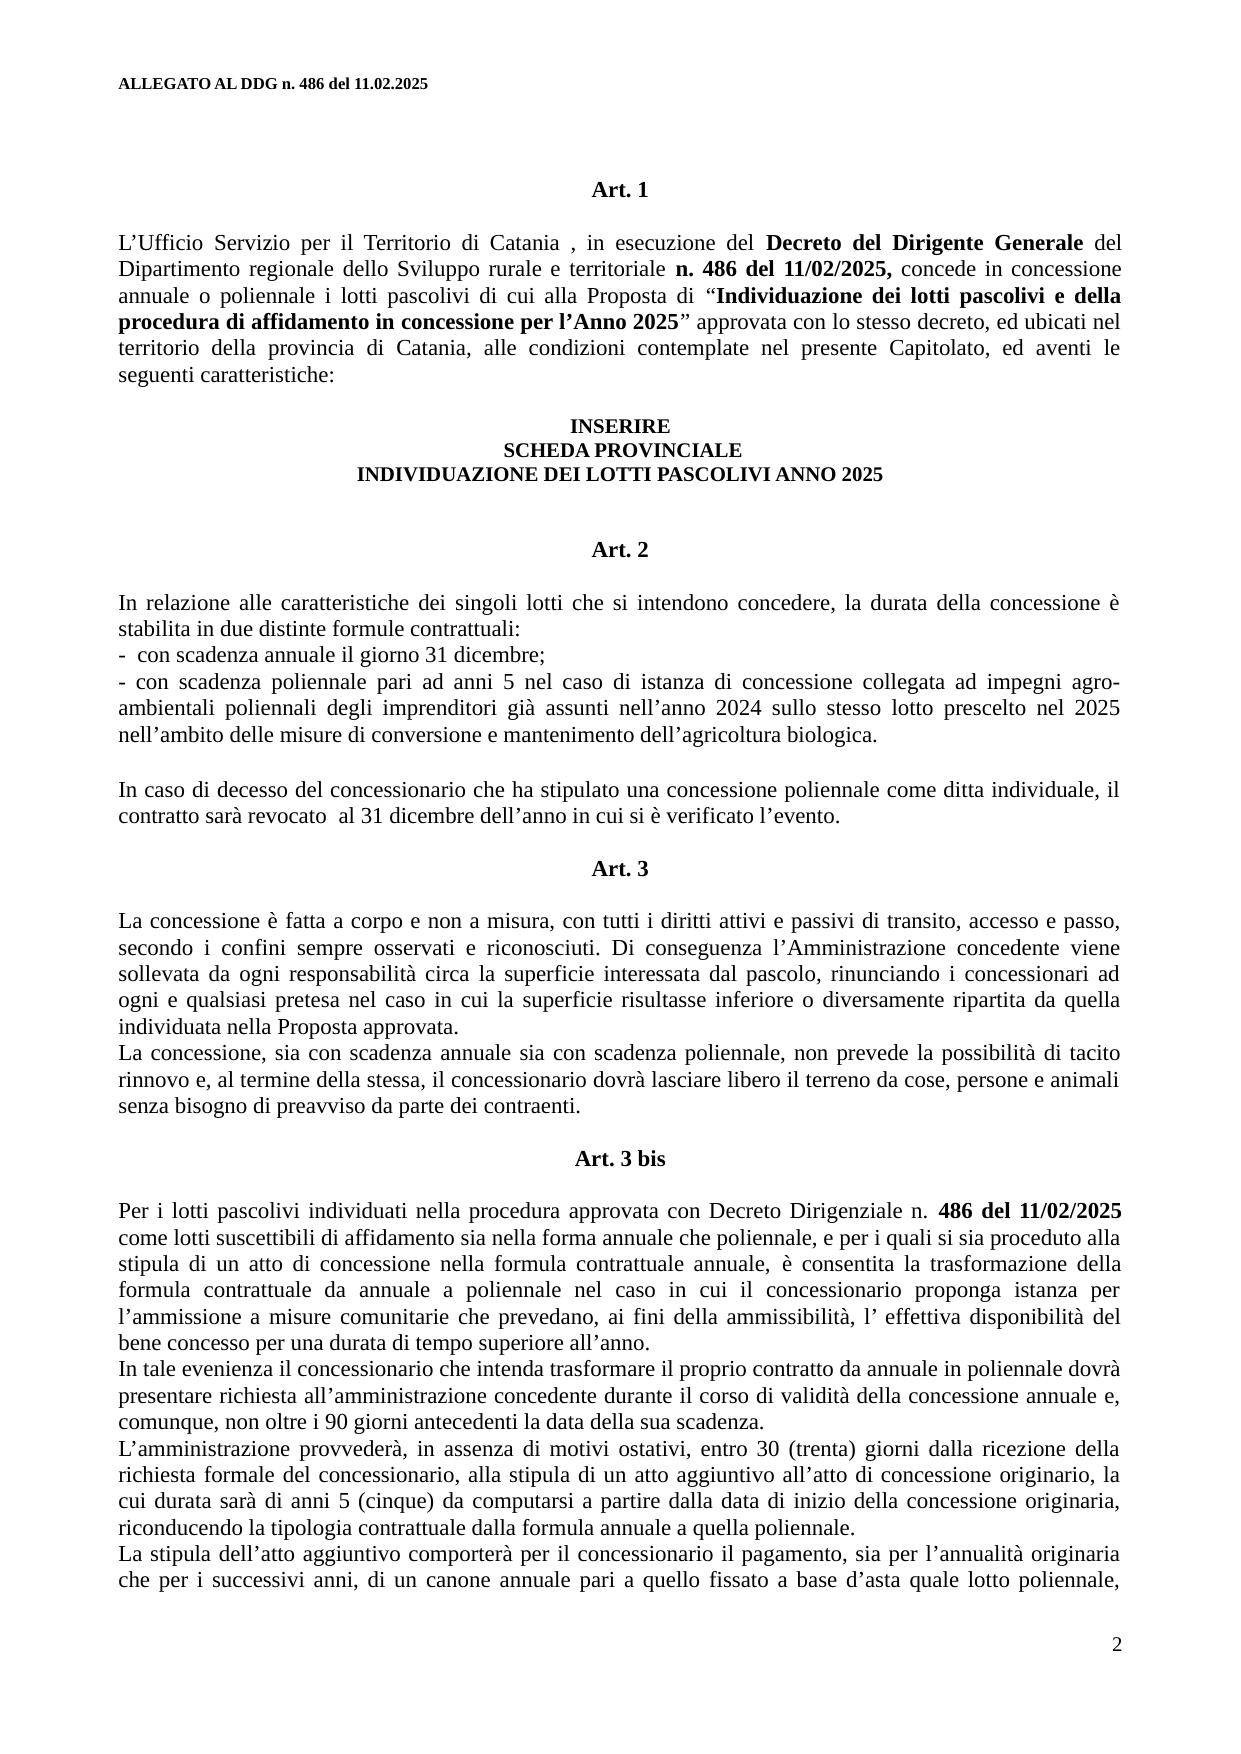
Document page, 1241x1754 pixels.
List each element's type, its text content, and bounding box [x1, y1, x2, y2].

text La concessione è fatta a corpo e non a misura, con tutti i diritti attivi e passivi di transito, accesso e passo, secondo i confini sempre osservati e riconosciuti. Di conseguenza l’Amministrazione concedente viene sollevata da ogni responsabilità circa la superficie interessata dal pascolo, rinunciando i concessionari ad ogni e qualsiasi pretesa nel caso in cui la superficie risultasse inferiore o diversamente ripartita da quella individuata nella Proposta approvata. [118, 907, 1122, 1039]
text L’amministrazione provvederà, in assenza di motivi ostativi, entro 30 (trenta) giorni dalla ricezione della richiesta formale del concessionario, alla stipula di un atto aggiuntivo all’atto di concessione originario, la cui durata sarà di anni 5 (cinque) da computarsi a partire dalla data di inizio della concessione originaria, riconducendo la tipologia contrattuale dalla formula annuale a quella poliennale. [118, 1434, 1122, 1540]
text La concessione, sia con scadenza annuale sia con scadenza poliennale, non prevede la possibilità di tacito rinnovo e, al termine della stessa, il concessionario dovrà lasciare libero il terreno da cose, persone e animali senza bisogno di preavviso da parte dei contraenti. [118, 1039, 1122, 1118]
text SCHEDA PROVINCIALE [118, 438, 1122, 462]
text In relazione alle caratteristiche dei singoli lotti che si intendono concedere, la durata della concessione è stabilita in due distinte formule contrattuali: [118, 589, 1122, 642]
text INDIVIDUAZIONE DEI LOTTI PASCOLIVI ANNO 2025 [118, 462, 1122, 486]
text La stipula dell’atto aggiuntivo comporterà per il concessionario il pagamento, sia per l’annualità originaria che per i successivi anni, di un canone annuale pari a quello fissato a base d’asta quale lotto poliennale, [118, 1540, 1122, 1593]
text Art. 3 [118, 855, 1122, 881]
text In caso di decesso del concessionario che ha stipulato una concessione poliennale come ditta individuale, il contratto sarà revocato al 31 dicembre dell’anno in cui si è verificato l’evento. [118, 776, 1122, 828]
text L’Ufficio Servizio per il Territorio di Catania , in esecuzione del Decreto del Dirigente Generale del Dipartimento regionale dello Sviluppo rurale e territoriale n. 486 del 11/02/2025, concede in concessione annuale o poliennale i lotti pascolivi di cui alla Proposta di “Individuazione dei lotti pascolivi e della procedura di affidamento in concessione per l’Anno 2025” approvata con lo stesso decreto, ed ubicati nel territorio della provincia di Catania, alle condizioni contemplate nel presente Capitolato, ed aventi le seguenti caratteristiche: [118, 229, 1122, 387]
text - con scadenza poliennale pari ad anni 5 nel caso di istanza di concessione collegata ad impegni agro-ambientali poliennali degli imprenditori già assunti nell’anno 2024 sullo stesso lotto prescelto nel 2025 nell’ambito delle misure di conversione e mantenimento dell’agricoltura biologica. [118, 668, 1122, 747]
text Art. 2 [118, 536, 1122, 562]
text Per i lotti pascolivi individuati nella procedura approvata con Decreto Dirigenziale n. 486 del 11/02/2025 come lotti suscettibili di affidamento sia nella forma annuale che poliennale, e per i quali si sia proceduto alla stipula di un atto di concessione nella formula contrattuale annuale, è consentita la trasformazione della formula contrattuale da annuale a poliennale nel caso in cui il concessionario proponga istanza per l’ammissione a misure comunitarie che prevedano, ai fini della ammissibilità, l’ effettiva disponibilità del bene concesso per una durata di tempo superiore all’anno. [118, 1197, 1122, 1356]
text - con scadenza annuale il giorno 31 dicembre; [118, 642, 1122, 668]
text Art. 1 [118, 176, 1122, 203]
text In tale evenienza il concessionario che intenda trasformare il proprio contratto da annuale in poliennale dovrà presentare richiesta all’amministrazione concedente durante il corso di validità della concessione annuale e, comunque, non oltre i 90 giorni antecedenti la data della sua scadenza. [118, 1356, 1122, 1434]
text INSERIRE [118, 413, 1122, 438]
text Art. 3 bis [118, 1145, 1122, 1171]
